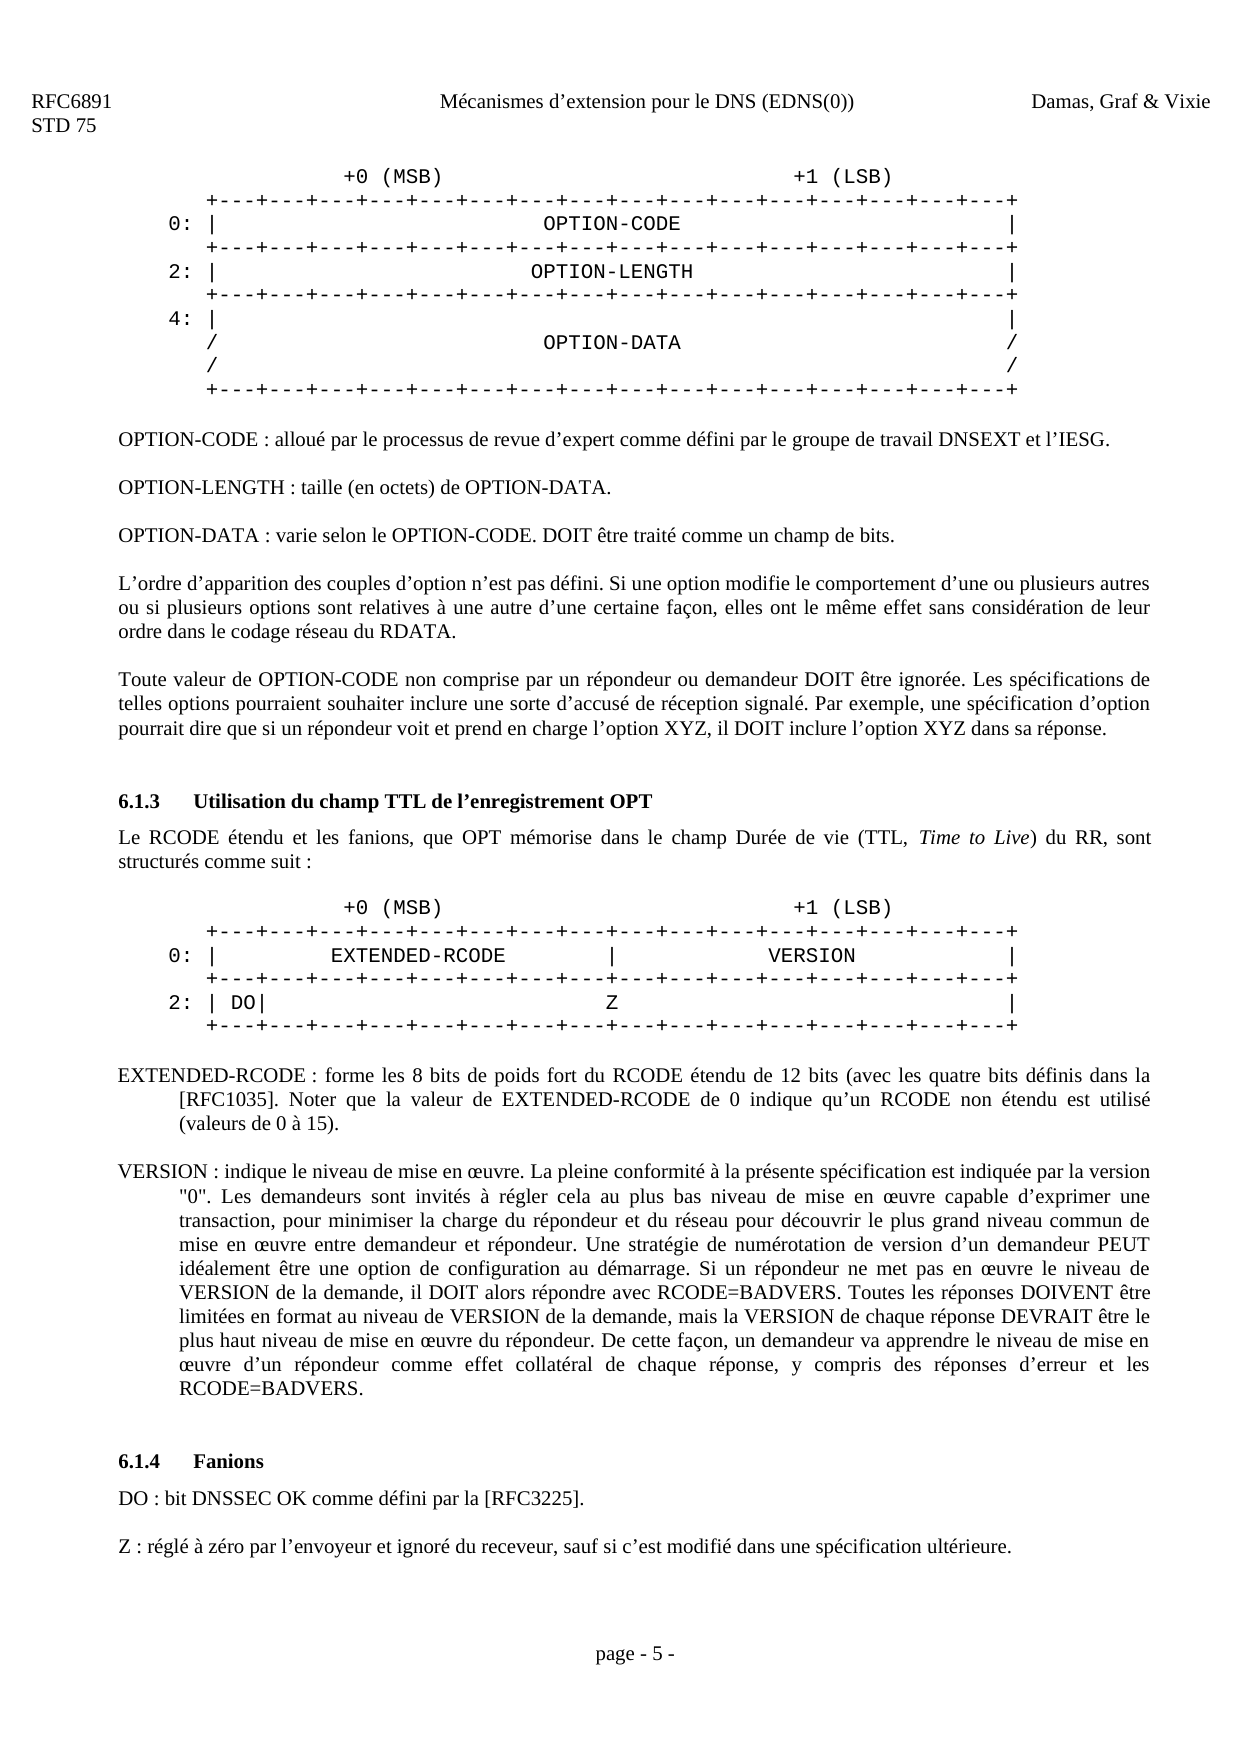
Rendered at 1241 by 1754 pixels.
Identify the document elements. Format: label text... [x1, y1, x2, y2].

text VERSION : indique le niveau de mise en œuvre. La pleine conformité à la présente spécification est indiquée par la version "0". Les demandeurs sont invités à régler cela au plus bas niveau de mise en œuvre capable d’exprimer une transaction, pour minimiser la charge du répondeur et du réseau pour découvrir le plus grand niveau commun de mise en œuvre entre demandeur et répondeur. Une stratégie de numérotation de version d’un demandeur PEUT idéalement être une option de configuration au démarrage. Si un répondeur ne met pas en œuvre le niveau de VERSION de la demande, il DOIT alors répondre avec RCODE=BADVERS. Toutes les réponses DOIVENT être limitées en format au niveau de VERSION de la demande, mais la VERSION de chaque réponse DEVRAIT être le plus haut niveau de mise en œuvre du répondeur. De cette façon, un demandeur va apprendre le niveau de mise en œuvre d’un répondeur comme effet collatéral de chaque réponse, y compris des réponses d’erreur et les RCODE=BADVERS. [117, 1159, 1152, 1400]
text Le RCODE étendu et les fanions, que OPT mémorise dans le champ Durée de vie (TTL, Time to Live) du RR, sont structurés comme suit : [118, 825, 1152, 873]
subtitle 6.1.4 Fanions [118, 1449, 1152, 1473]
text DO : bit DNSSEC OK comme défini par la [RFC3225]. [118, 1486, 1152, 1510]
text 0: | EXTENDED-RCODE | VERSION | [118, 944, 1152, 968]
text Toute valeur de OPTION-CODE non comprise par un répondeur ou demandeur DOIT être ignorée. Les spécifications de telles options pourraient souhaiter inclure une sorte d’accusé de réception signalé. Par exemple, une spécification d’option pourrait dire que si un répondeur voit et prend en charge l’option XYZ, il DOIT inclure l’option XYZ dans sa réponse. [118, 667, 1152, 739]
text 2: | DO| Z | [118, 992, 1152, 1016]
text +---+---+---+---+---+---+---+---+---+---+---+---+---+---+---+---+ [118, 190, 1152, 213]
text +---+---+---+---+---+---+---+---+---+---+---+---+---+---+---+---+ [118, 379, 1152, 403]
text +---+---+---+---+---+---+---+---+---+---+---+---+---+---+---+---+ [118, 284, 1152, 308]
text +---+---+---+---+---+---+---+---+---+---+---+---+---+---+---+---+ [118, 968, 1152, 992]
text / / [118, 355, 1152, 379]
text OPTION-LENGTH : taille (en octets) de OPTION-DATA. [118, 475, 1152, 499]
text OPTION-DATA : varie selon le OPTION-CODE. DOIT être traité comme un champ de bits. [118, 523, 1152, 547]
text Z : réglé à zéro par l’envoyeur et ignoré du receveur, sauf si c’est modifié dans une spécification ultérieure. [118, 1534, 1152, 1558]
text +0 (MSB) +1 (LSB) [118, 897, 1152, 921]
text +---+---+---+---+---+---+---+---+---+---+---+---+---+---+---+---+ [118, 921, 1152, 944]
text OPTION-CODE : alloué par le processus de revue d’expert comme défini par le groupe de travail DNSEXT et l’IESG. [118, 427, 1152, 451]
text 2: | OPTION-LENGTH | [118, 261, 1152, 284]
text / OPTION-DATA / [118, 332, 1152, 355]
text +---+---+---+---+---+---+---+---+---+---+---+---+---+---+---+---+ [118, 237, 1152, 261]
text +0 (MSB) +1 (LSB) [118, 166, 1152, 190]
subtitle 6.1.3 Utilisation du champ TTL de l’enregistrement OPT [118, 788, 1152, 813]
text +---+---+---+---+---+---+---+---+---+---+---+---+---+---+---+---+ [118, 1016, 1152, 1039]
text 4: | | [118, 308, 1152, 332]
text L’ordre d’apparition des couples d’option n’est pas défini. Si une option modifie le comportement d’une ou plusieurs autres ou si plusieurs options sont relatives à une autre d’une certaine façon, elles ont le même effet sans considération de leur ordre dans le codage réseau du RDATA. [118, 571, 1152, 643]
text 0: | OPTION-CODE | [118, 213, 1152, 237]
text EXTENDED-RCODE : forme les 8 bits de poids fort du RCODE étendu de 12 bits (avec les quatre bits définis dans la [RFC1035]. Noter que la valeur de EXTENDED-RCODE de 0 indique qu’un RCODE non étendu est utilisé (valeurs de 0 à 15). [117, 1063, 1152, 1135]
